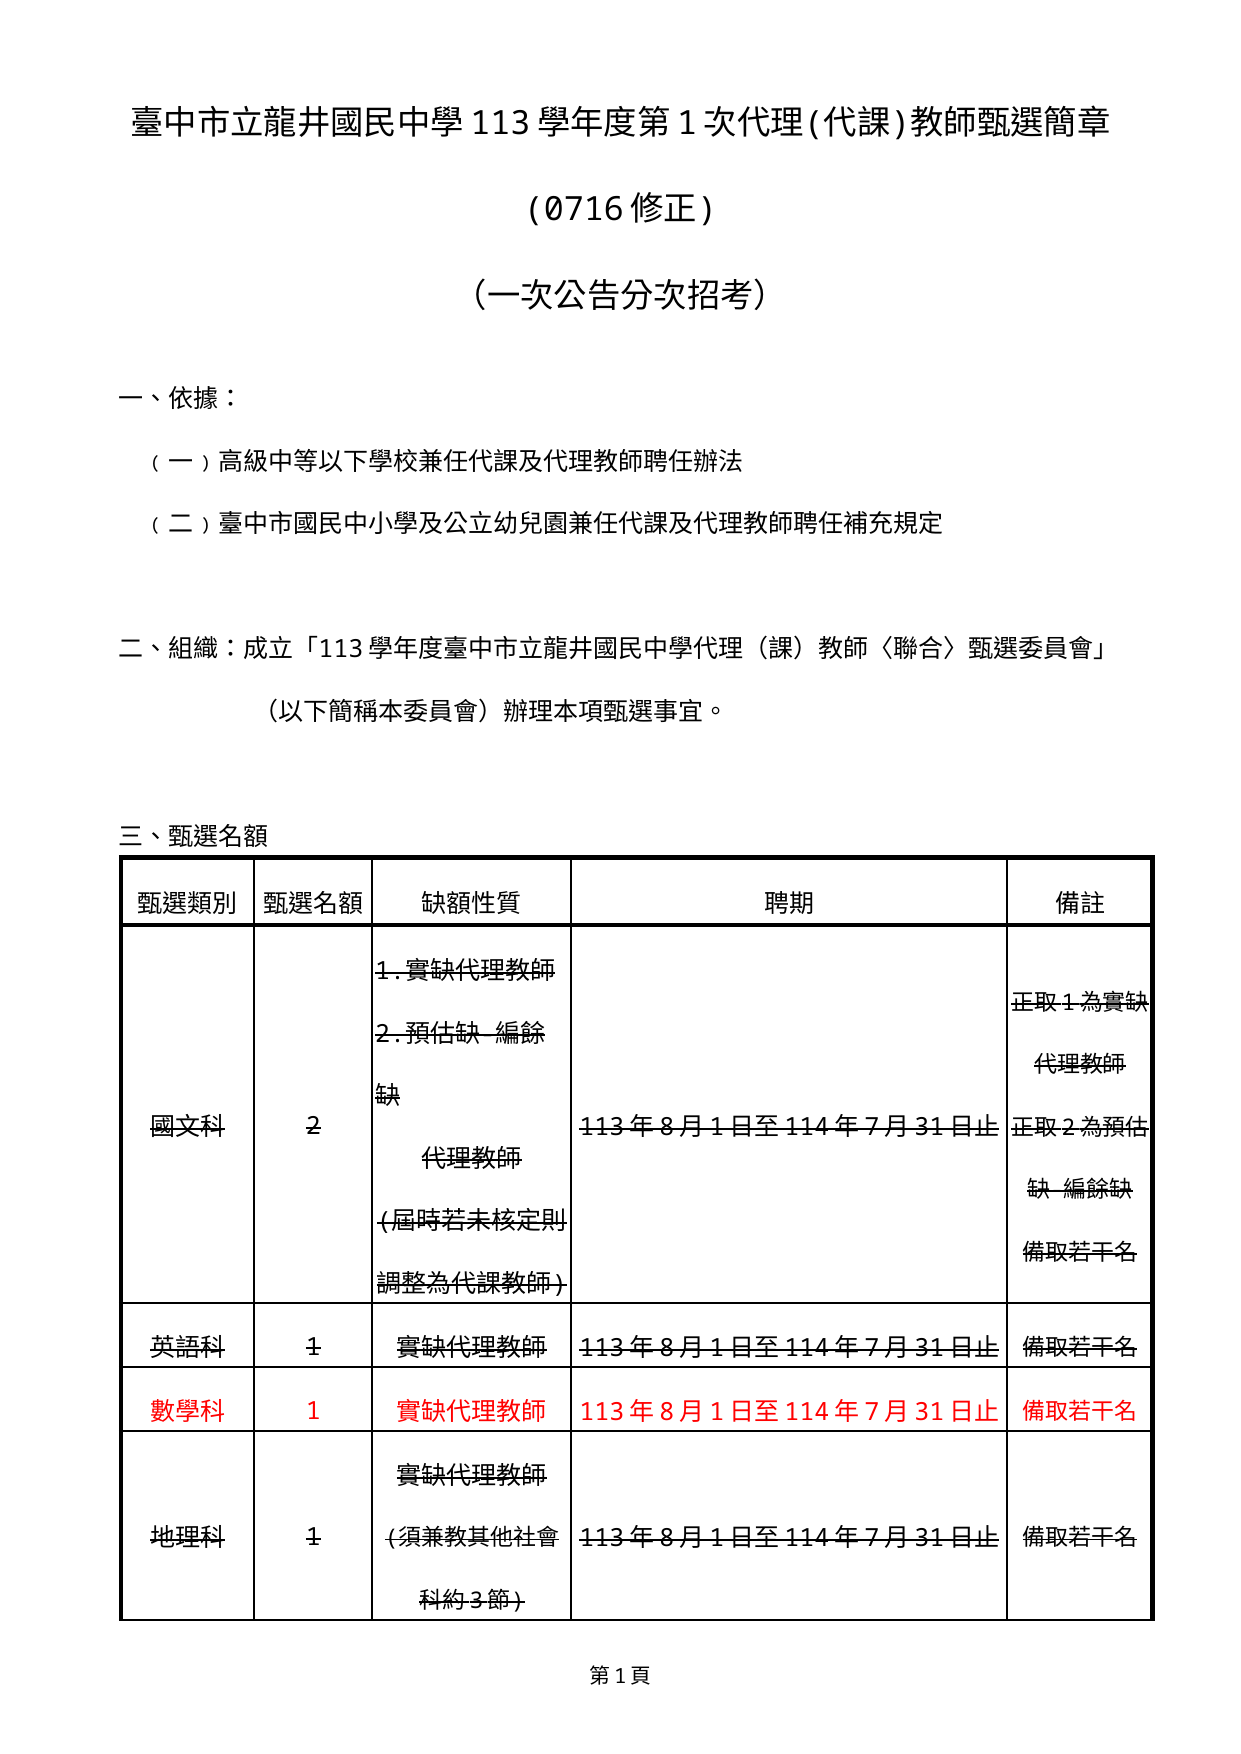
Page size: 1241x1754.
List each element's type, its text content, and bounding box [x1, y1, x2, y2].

table_header 甄選名額 [255, 860, 371, 922]
text （以下簡稱本委員會）辦理本項甄選事宜。 [118, 668, 1122, 730]
table_cell 113年8月1日至114年7月31日止 [572, 1304, 1006, 1366]
table_cell 113年8月1日至114年7月31日止 [572, 1368, 1006, 1430]
table_header 聘期 [572, 860, 1006, 922]
table_cell 備取若干名 [1008, 1304, 1150, 1366]
text 一、依據： [118, 355, 1122, 418]
text 二、組織：成立「113學年度臺中市立龍井國民中學代理（課）教師〈聯合〉甄選委員會」 [118, 605, 1122, 668]
table_cell 2 [255, 927, 371, 1302]
text （一次公告分次招考） [118, 251, 1122, 314]
table_cell 實缺代理教師 [373, 1368, 570, 1430]
text ﹙二﹚臺中市國民中小學及公立幼兒園兼任代課及代理教師聘任補充規定 [143, 480, 1122, 543]
table_cell 113年8月1日至114年7月31日止 [572, 1432, 1006, 1619]
table_header 備註 [1008, 860, 1150, 922]
table_cell 備取若干名 [1008, 1368, 1150, 1430]
text 臺中市立龍井國民中學113學年度第1次代理(代課)教師甄選簡章 [118, 78, 1122, 141]
table_cell 1 [255, 1432, 371, 1619]
table_cell 數學科 [123, 1368, 253, 1430]
text ﹙一﹚高級中等以下學校兼任代課及代理教師聘任辦法 [143, 418, 1122, 480]
table_cell 地理科 [123, 1432, 253, 1619]
table_cell 1 [255, 1368, 371, 1430]
table_header 甄選類別 [123, 860, 253, 922]
table_cell 備取若干名 [1008, 1432, 1150, 1619]
table_cell 正取1為實缺代理教師 正取2為預估缺-編餘缺 備取若干名 [1008, 927, 1150, 1302]
table_cell 國文科 [123, 927, 253, 1302]
table_cell 1 [255, 1304, 371, 1366]
table_cell 實缺代理教師 [373, 1304, 570, 1366]
text (0716修正) [118, 165, 1122, 227]
table_cell 1.實缺代理教師2.預估缺-編餘缺 代理教師 (屆時若未核定則調整為代課教師) [373, 927, 570, 1302]
table_header 缺額性質 [373, 860, 570, 922]
table_cell 實缺代理教師 (須兼教其他社會科約3節) [373, 1432, 570, 1619]
table_cell 113年8月1日至114年7月31日止 [572, 927, 1006, 1302]
table_cell 英語科 [123, 1304, 253, 1366]
text 三、甄選名額 [118, 793, 1122, 855]
